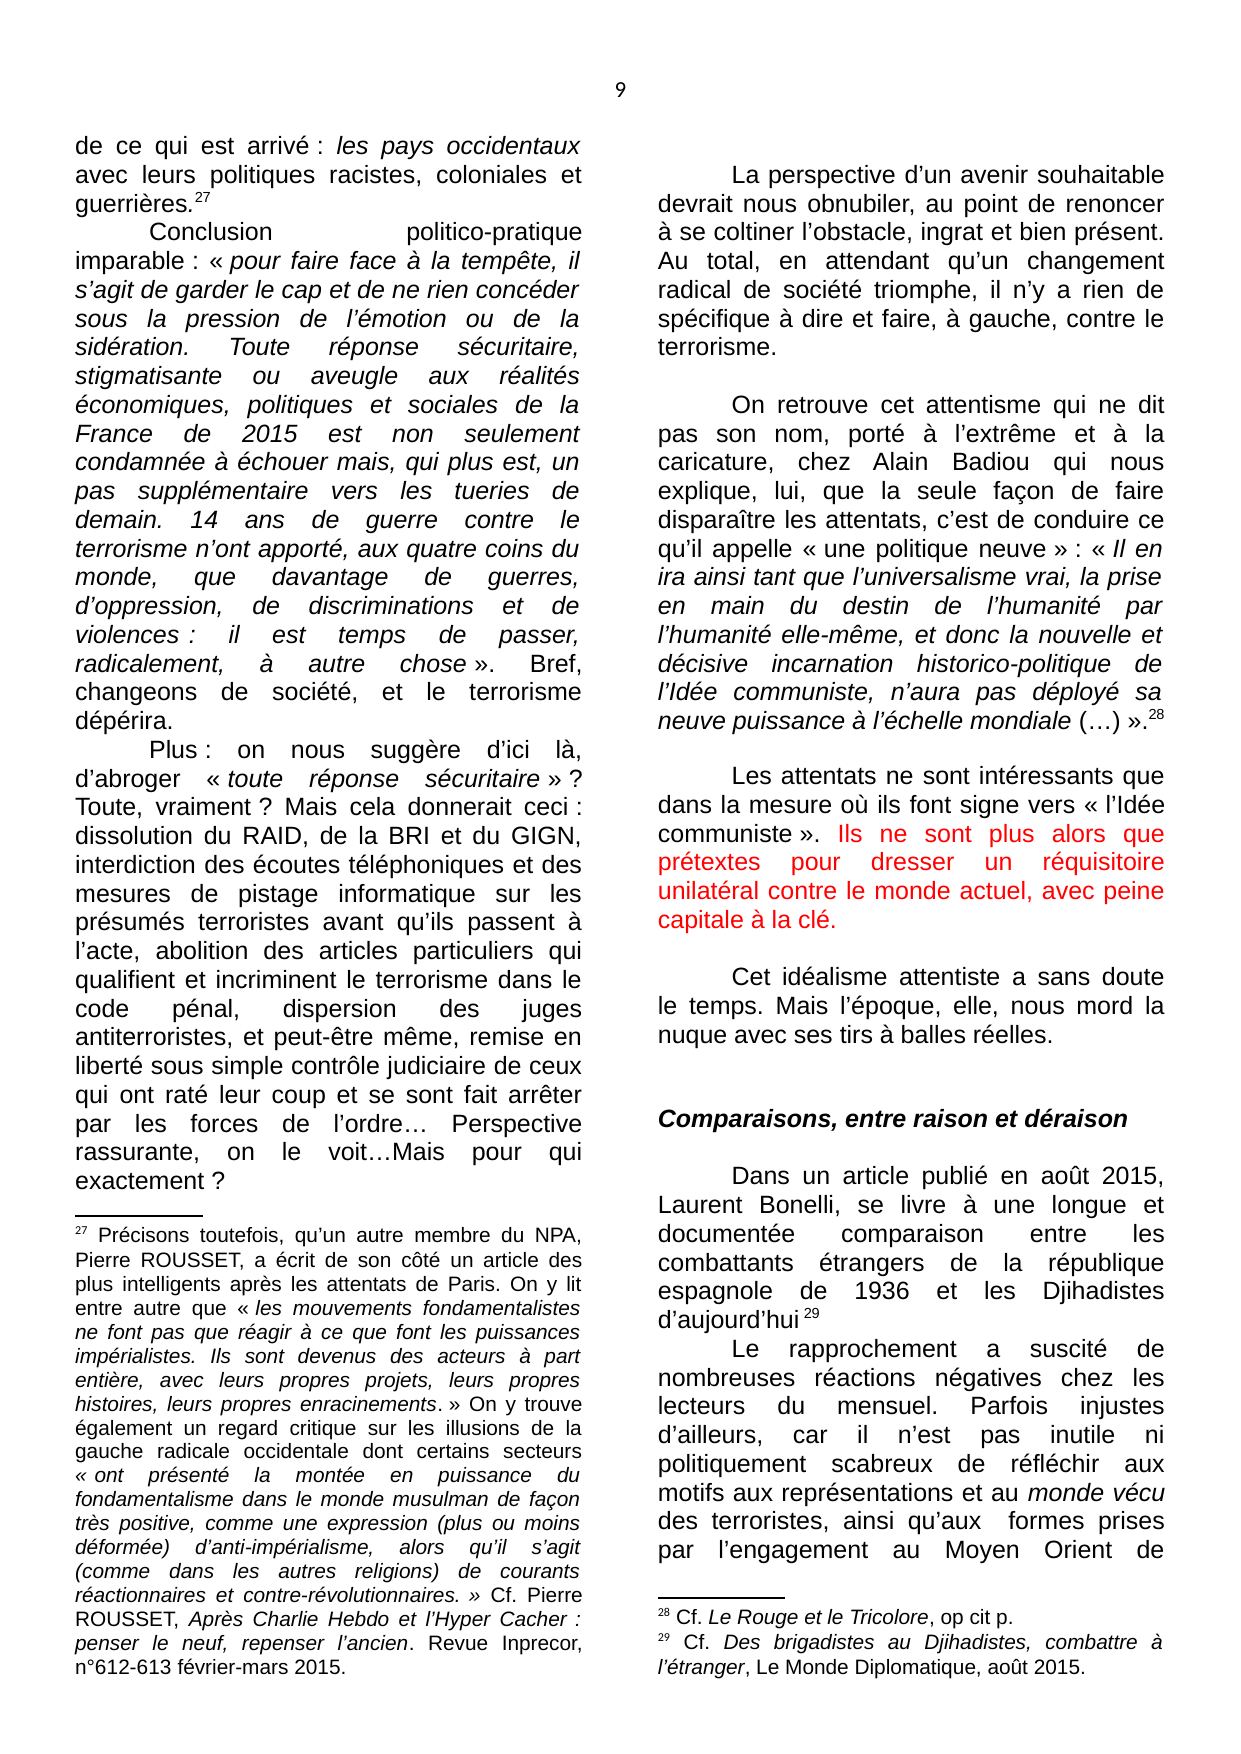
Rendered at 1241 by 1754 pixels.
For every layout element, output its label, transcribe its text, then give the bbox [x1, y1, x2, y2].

text On retrouve cet attentisme qui ne dit pas son nom, porté à l’extrême et à la caricature, chez Alain Badiou qui nous explique, lui, que la seule façon de faire disparaître les attentats, c’est de conduire ce qu’il appelle « une politique neuve » : « Il en ira ainsi tant que l’universalisme vrai, la prise en main du destin de l’humanité par l’humanité elle-même, et donc la nouvelle et décisive incarnation historico-politique de l’Idée communiste, n’aura pas déployé sa neuve puissance à l’échelle mondiale (…) ». [658, 390, 1165, 735]
text Cf. Le Rouge et le Tricolore, op cit p. [658, 1604, 1165, 1629]
text La perspective d’un avenir souhaitable devrait nous obnubiler, au point de renoncer à se coltiner l’obstacle, ingrat et bien présent. Au total, en attendant qu’un changement radical de société triomphe, il n’y a rien de spécifique à dire et faire, à gauche, contre le terrorisme. [658, 160, 1165, 361]
text Précisons toutefois, qu’un autre membre du NPA, Pierre ROUSSET, a écrit de son côté un article des plus intelligents après les attentats de Paris. On y lit entre autre que « les mouvements fondamentalistes ne font pas que réagir à ce que font les puissances impérialistes. Ils sont devenus des acteurs à part entière, avec leurs propres projets, leurs propres histoires, leurs propres enracinements. » On y trouve également un regard critique sur les illusions de la gauche radicale occidentale dont certains secteurs « ont présenté la montée en puissance du fondamentalisme dans le monde musulman de façon très positive, comme une expression (plus ou moins déformée) d’anti-impérialisme, alors qu’il s’agit (comme dans les autres religions) de courants réactionnaires et contre-révolutionnaires. » Cf. Pierre ROUSSET, Après Charlie Hebdo et l’Hyper Cacher : penser le neuf, repenser l’ancien. Revue Inprecor, n°612-613 février-mars 2015. [75, 1222, 583, 1679]
text Le rapprochement a suscité de nombreuses réactions négatives chez les lecteurs du mensuel. Parfois injustes d’ailleurs, car il n’est pas inutile ni politiquement scabreux de réfléchir aux motifs aux représentations et au monde vécu des terroristes, ainsi qu’aux formes prises par l’engagement au Moyen Orient de [658, 1334, 1165, 1564]
text Comparaisons, entre raison et déraison [658, 1104, 1165, 1132]
text Plus : on nous suggère d’ici là, d’abroger « toute réponse sécuritaire » ? Toute, vraiment ? Mais cela donnerait ceci : dissolution du RAID, de la BRI et du GIGN, interdiction des écoutes téléphoniques et des mesures de pistage informatique sur les présumés terroristes avant qu’ils passent à l’acte, abolition des articles particuliers qui qualifient et incriminent le terrorisme dans le code pénal, dispersion des juges antiterroristes, et peut-être même, remise en liberté sous simple contrôle judiciaire de ceux qui ont raté leur coup et se sont fait arrêter par les forces de l’ordre… Perspective rassurante, on le voit…Mais pour qui exactement ? [75, 735, 583, 1195]
text Conclusion politico-pratique imparable : « pour faire face à la tempête, il s’agit de garder le cap et de ne rien concéder sous la pression de l’émotion ou de la sidération. Toute réponse sécuritaire, stigmatisante ou aveugle aux réalités économiques, politiques et sociales de la France de 2015 est non seulement condamnée à échouer mais, qui plus est, un pas supplémentaire vers les tueries de demain. 14 ans de guerre contre le terrorisme n’ont apporté, aux quatre coins du monde, que davantage de guerres, d’oppression, de discriminations et de violences : il est temps de passer, radicalement, à autre chose ». Bref, changeons de société, et le terrorisme dépérira. [75, 217, 583, 735]
text Cf. Des brigadistes au Djihadistes, combattre à l’étranger, Le Monde Diplomatique, août 2015. [658, 1629, 1165, 1679]
text Dans un article publié en août 2015, Laurent Bonelli, se livre à une longue et documentée comparaison entre les combattants étrangers de la république espagnole de 1936 et les Djihadistes d’aujourd’hui [658, 1161, 1165, 1334]
text Cet idéalisme attentiste a sans doute le temps. Mais l’époque, elle, nous mord la nuque avec ses tirs à balles réelles. [658, 962, 1165, 1049]
text Les attentats ne sont intéressants que dans la mesure où ils font signe vers « l’Idée communiste ». Ils ne sont plus alors que prétextes pour dresser un réquisitoire unilatéral contre le monde actuel, avec peine capitale à la clé. [658, 761, 1165, 934]
text de ce qui est arrivé : les pays occidentaux avec leurs politiques racistes, coloniales et guerrières. [75, 131, 583, 217]
